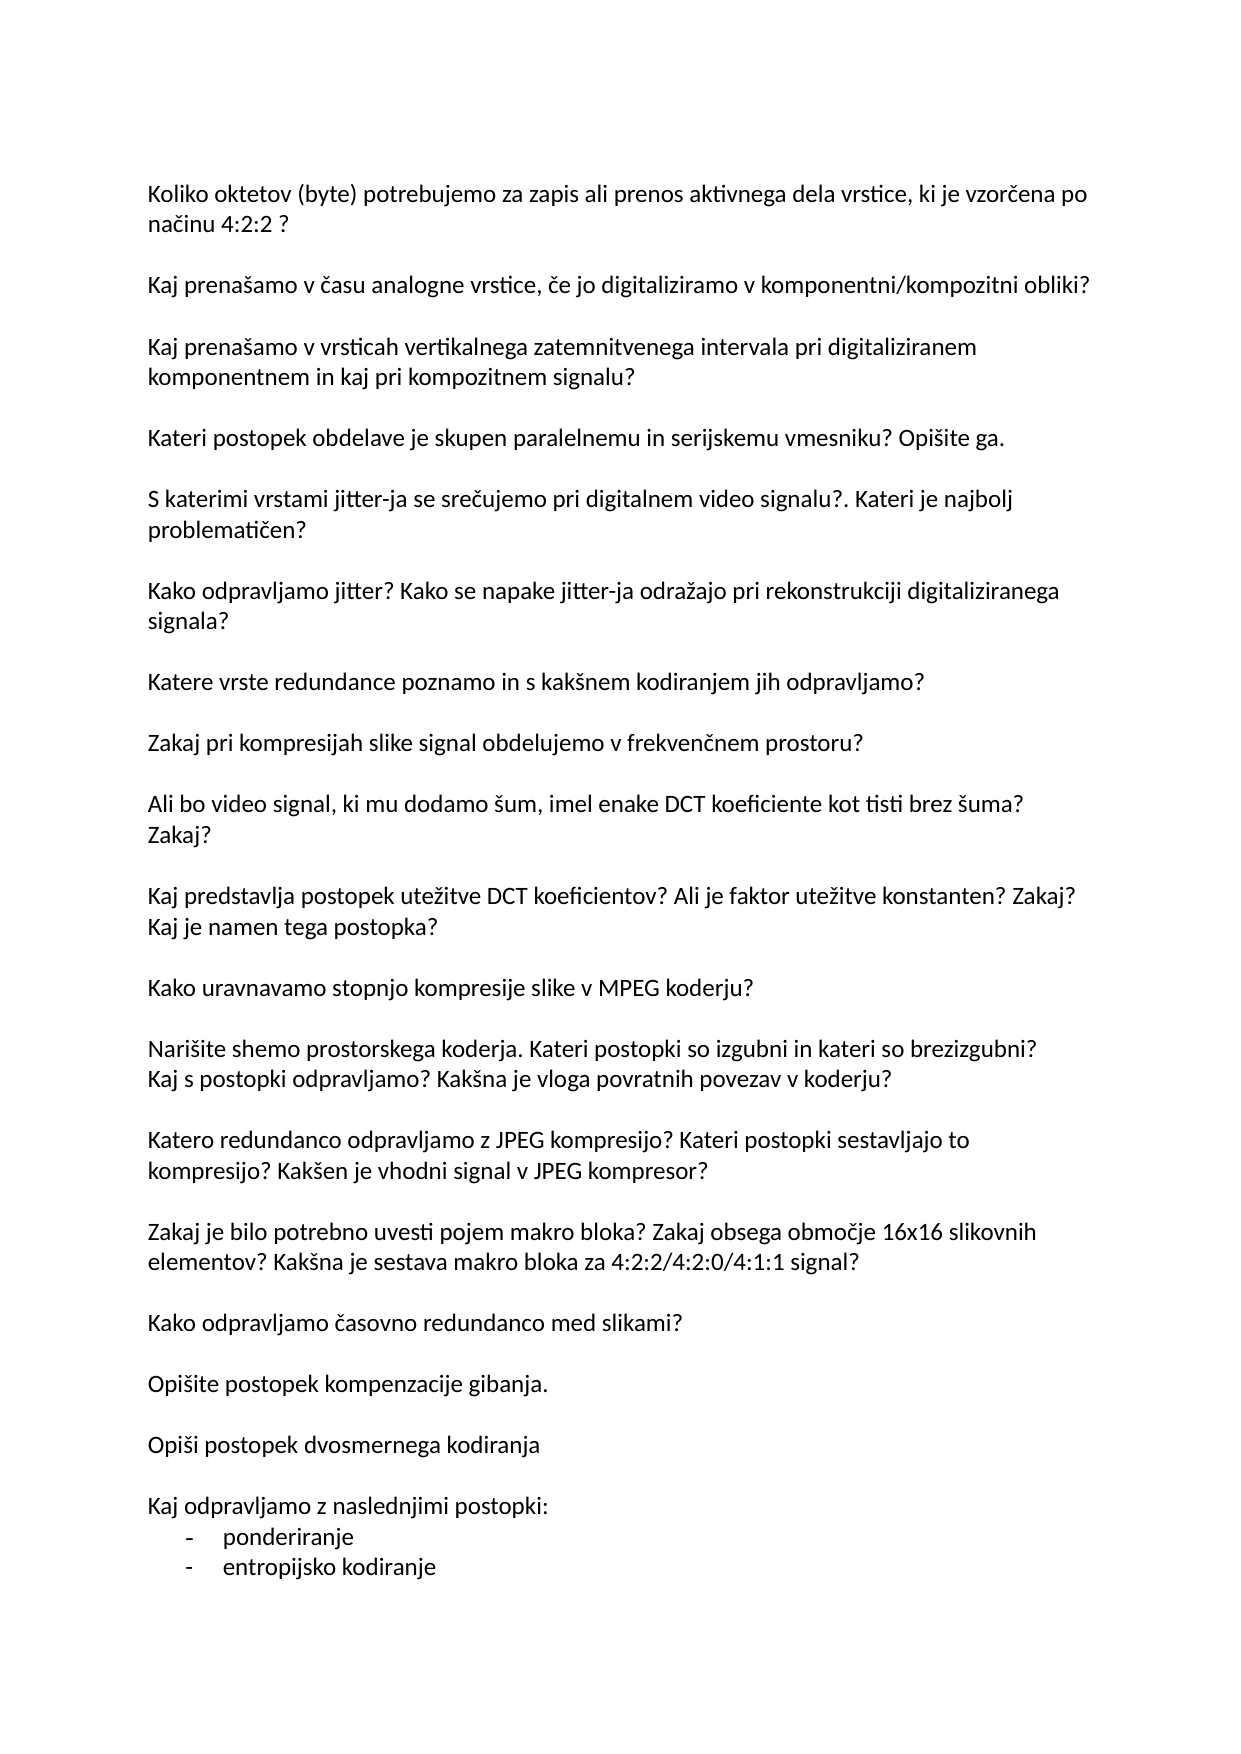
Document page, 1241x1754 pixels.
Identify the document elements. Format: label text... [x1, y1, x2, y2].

text Kaj prenašamo v vrsticah vertikalnega zatemnitvenega intervala pri digitaliziranem komponentnem in kaj pri kompozitnem signalu? [148, 331, 1093, 392]
text S katerimi vrstami jitter-ja se srečujemo pri digitalnem video signalu?. Kateri je najbolj problematičen? [148, 483, 1093, 544]
text Kako odpravljamo jitter? Kako se napake jitter-ja odražajo pri rekonstrukciji digitaliziranega signala? [148, 575, 1093, 636]
text Narišite shemo prostorskega koderja. Kateri postopki so izgubni in kateri so brezizgubni? [148, 1033, 1093, 1063]
text Katero redundanco odpravljamo z JPEG kompresijo? Kateri postopki sestavljajo to kompresijo? Kakšen je vhodni signal v JPEG kompresor? [148, 1124, 1093, 1185]
text Kaj odpravljamo z naslednjimi postopki: [148, 1491, 1093, 1521]
text Kateri postopek obdelave je skupen paralelnemu in serijskemu vmesniku? Opišite ga. [148, 422, 1093, 453]
text Opišite postopek kompenzacije gibanja. [148, 1368, 1093, 1399]
text Ali bo video signal, ki mu dodamo šum, imel enake DCT koeficiente kot tisti brez šuma? Zakaj? [148, 788, 1093, 849]
text Zakaj pri kompresijah slike signal obdelujemo v frekvenčnem prostoru? [148, 727, 1093, 758]
text Kako odpravljamo časovno redundanco med slikami? [148, 1307, 1093, 1338]
text Opiši postopek dvosmernega kodiranja [148, 1429, 1093, 1460]
list ponderiranje [185, 1521, 1093, 1552]
text Kaj s postopki odpravljamo? Kakšna je vloga povratnih povezav v koderju? [148, 1063, 1093, 1094]
text Koliko oktetov (byte) potrebujemo za zapis ali prenos aktivnega dela vrstice, ki je vzorčena po načinu 4:2:2 ? [148, 178, 1093, 239]
list entropijsko kodiranje [185, 1552, 1093, 1582]
text Kako uravnavamo stopnjo kompresije slike v MPEG koderju? [148, 972, 1093, 1002]
text Zakaj je bilo potrebno uvesti pojem makro bloka? Zakaj obsega območje 16x16 slikovnih elementov? Kakšna je sestava makro bloka za 4:2:2/4:2:0/4:1:1 signal? [148, 1216, 1093, 1277]
text Katere vrste redundance poznamo in s kakšnem kodiranjem jih odpravljamo? [148, 666, 1093, 697]
text Kaj predstavlja postopek utežitve DCT koeficientov? Ali je faktor utežitve konstanten? Zakaj? Kaj je namen tega postopka? [148, 880, 1093, 941]
text Kaj prenašamo v času analogne vrstice, če jo digitaliziramo v komponentni/kompozitni obliki? [148, 270, 1093, 300]
